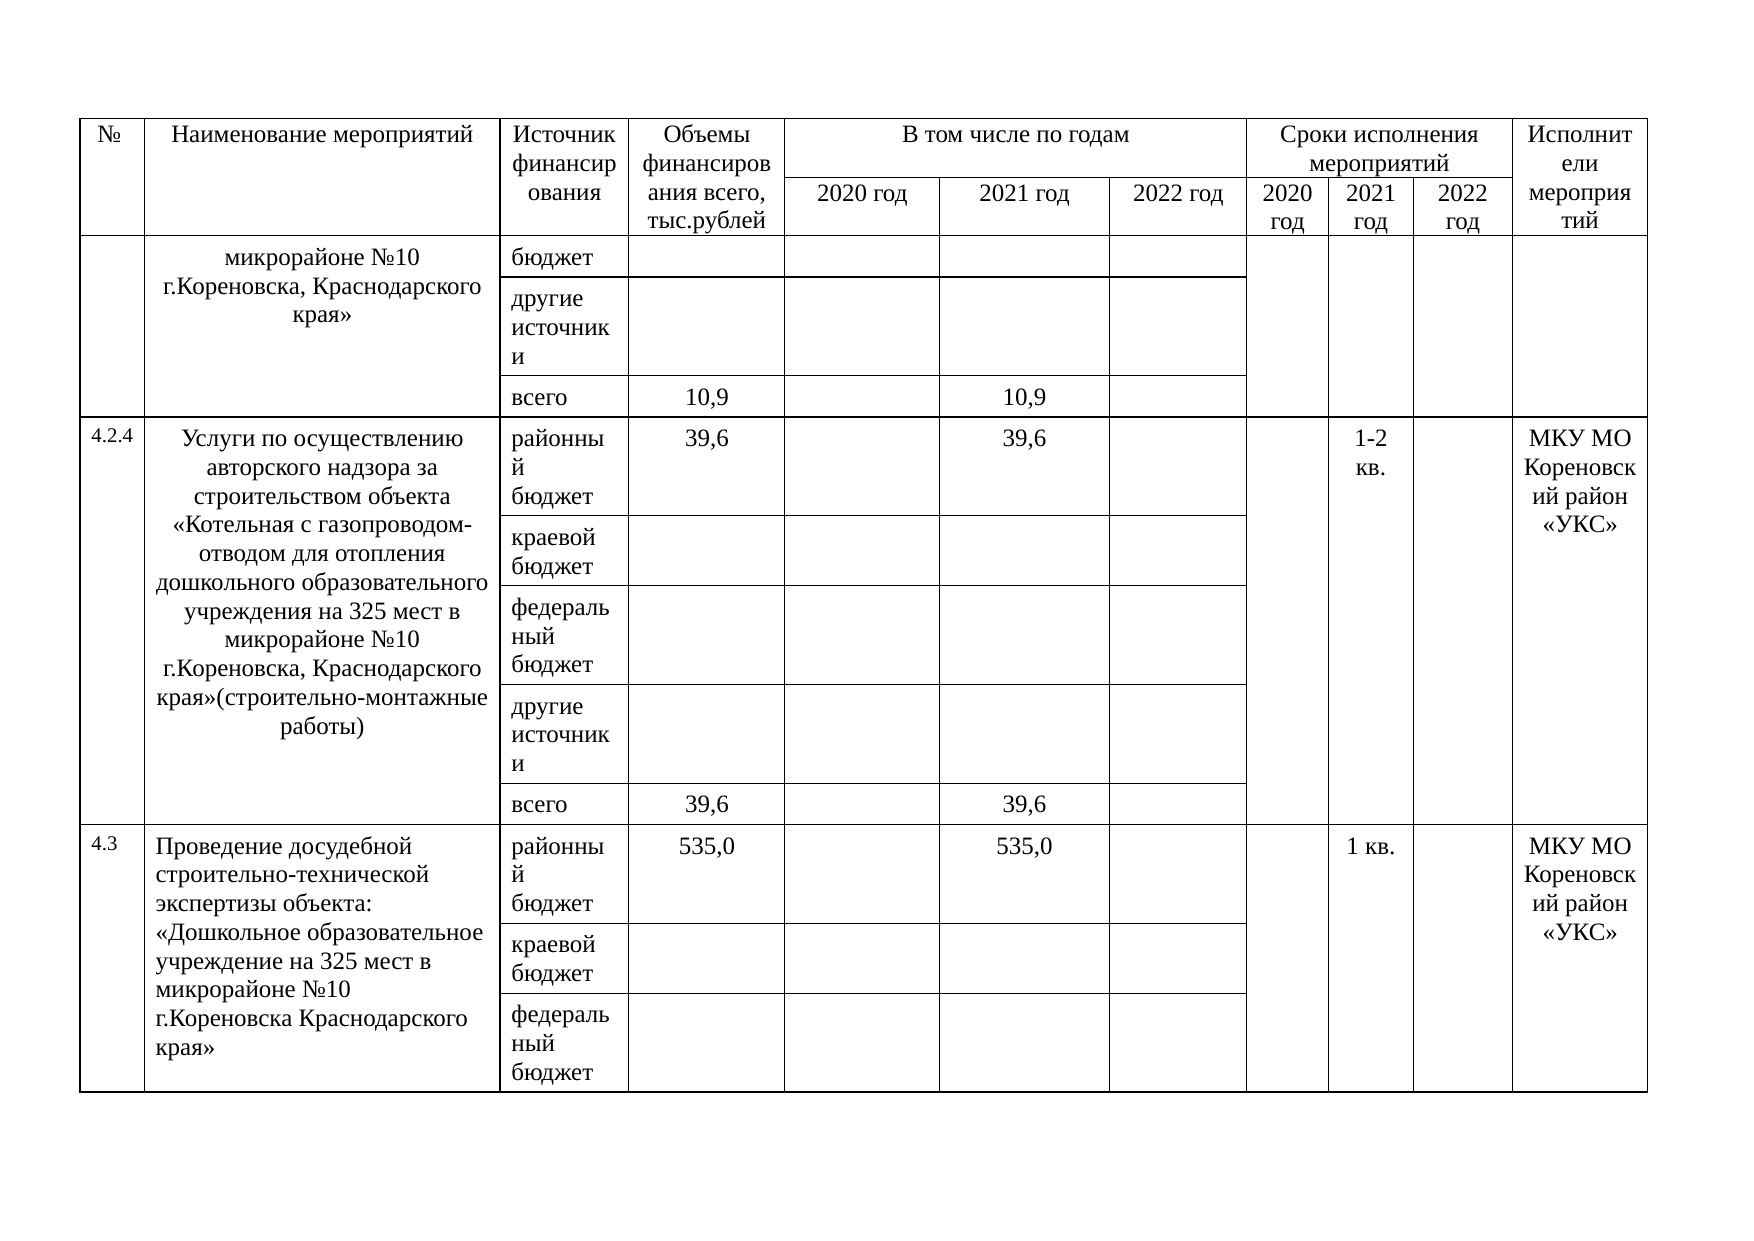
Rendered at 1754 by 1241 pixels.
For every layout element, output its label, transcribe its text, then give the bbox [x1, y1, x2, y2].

table_cell 2022 год [1414, 178, 1512, 235]
table_cell [1110, 236, 1246, 276]
table_cell всего [501, 784, 628, 824]
table_cell [785, 516, 939, 585]
table_cell [940, 278, 1109, 375]
table_cell всего [501, 376, 628, 416]
table_cell 1-2 кв. [1329, 418, 1413, 824]
table_cell [1110, 825, 1246, 923]
table_cell [785, 685, 939, 783]
table_cell [785, 994, 939, 1091]
table_cell 2022 год [1110, 178, 1246, 235]
table_cell [940, 685, 1109, 783]
table_cell микрорайоне №10 г.Кореновска, Краснодарского края» [145, 236, 499, 416]
table_cell [940, 236, 1109, 276]
table_cell [1414, 418, 1512, 824]
table_cell [629, 994, 784, 1091]
table_cell [1329, 236, 1413, 416]
table_cell другие источники [501, 685, 628, 783]
table_cell [1110, 924, 1246, 993]
table_cell 2021 год [1329, 178, 1413, 235]
table_cell [1110, 685, 1246, 783]
table_cell 535,0 [629, 825, 784, 923]
table_cell 4.3 [81, 825, 144, 1091]
table_header В том числе по годам [785, 119, 1246, 177]
table_cell МКУ МО Кореновский район «УКС» [1513, 418, 1647, 824]
table_cell другие источники [501, 278, 628, 375]
table_cell [1414, 236, 1512, 416]
table_header Исполнители мероприятий (муниципальный заказчик) [1513, 119, 1647, 235]
table_cell [1110, 784, 1246, 824]
table_cell 2021 год [940, 178, 1109, 235]
table_cell [1247, 825, 1328, 1091]
table_cell [629, 236, 784, 276]
table_cell [940, 516, 1109, 585]
table_cell 10,9 [940, 376, 1109, 416]
table_cell [1110, 516, 1246, 585]
table_cell [629, 685, 784, 783]
table_cell 1 кв. [1329, 825, 1413, 1091]
table_cell 2020 год [785, 178, 939, 235]
table_cell [940, 994, 1109, 1091]
table_cell [1247, 418, 1328, 824]
table_cell районный бюджет [501, 825, 628, 923]
table_header № [81, 119, 144, 235]
table_cell [785, 825, 939, 923]
table_cell 39,6 [629, 784, 784, 824]
table_cell [785, 784, 939, 824]
table_cell федеральный бюджет [501, 586, 628, 684]
table_cell [629, 924, 784, 993]
table_cell [1110, 994, 1246, 1091]
table_cell МКУ МО Кореновский район «УКС» [1513, 825, 1647, 1091]
table_cell [629, 586, 784, 684]
table_cell 39,6 [940, 418, 1109, 515]
table_cell [785, 236, 939, 276]
table_cell [940, 924, 1109, 993]
table_cell [785, 586, 939, 684]
table_cell [785, 376, 939, 416]
table_cell бюджет [501, 236, 628, 276]
table_cell краевой бюджет [501, 516, 628, 585]
table_cell [1110, 586, 1246, 684]
table_cell [785, 418, 939, 515]
table_cell федеральный бюджет [501, 994, 628, 1091]
table_cell Проведение досудебной строительно-технической экспертизы объекта: «Дошкольное образовательное учреждение на 325 мест в микрорайоне №10 г.Кореновска Краснодарского края» [145, 825, 499, 1091]
table_cell 39,6 [940, 784, 1109, 824]
table_cell [940, 586, 1109, 684]
table_cell [81, 236, 144, 416]
table_header Источник финансирования [501, 119, 628, 235]
table_cell краевой бюджет [501, 924, 628, 993]
table_cell [629, 516, 784, 585]
table_cell [1110, 278, 1246, 375]
table_cell [1110, 376, 1246, 416]
table_cell 535,0 [940, 825, 1109, 923]
table_header Наименование мероприятий [145, 119, 499, 235]
table_cell 39,6 [629, 418, 784, 515]
table_cell МКУ МО Кореновский район «УКС» [1513, 236, 1647, 416]
table_cell [1110, 418, 1246, 515]
table_cell [1414, 825, 1512, 1091]
table_header Сроки исполнения мероприятий [1247, 119, 1512, 177]
table_header Объемы финансирования всего, тыс.рублей [629, 119, 784, 235]
table_cell [785, 278, 939, 375]
table_cell [1247, 236, 1328, 416]
table_cell [785, 924, 939, 993]
table_cell районный бюджет [501, 418, 628, 515]
table_cell Услуги по осуществлению авторского надзора за строительством объекта «Котельная с газопроводом-отводом для отопления дошкольного образовательного учреждения на 325 мест в микрорайоне №10 г.Кореновска, Краснодарского края»(строительно-монтажные работы) [145, 418, 499, 824]
table_cell [629, 278, 784, 375]
table_cell 4.2.4 [81, 418, 144, 824]
table_cell 10,9 [629, 376, 784, 416]
table_cell 2020 год [1247, 178, 1328, 235]
